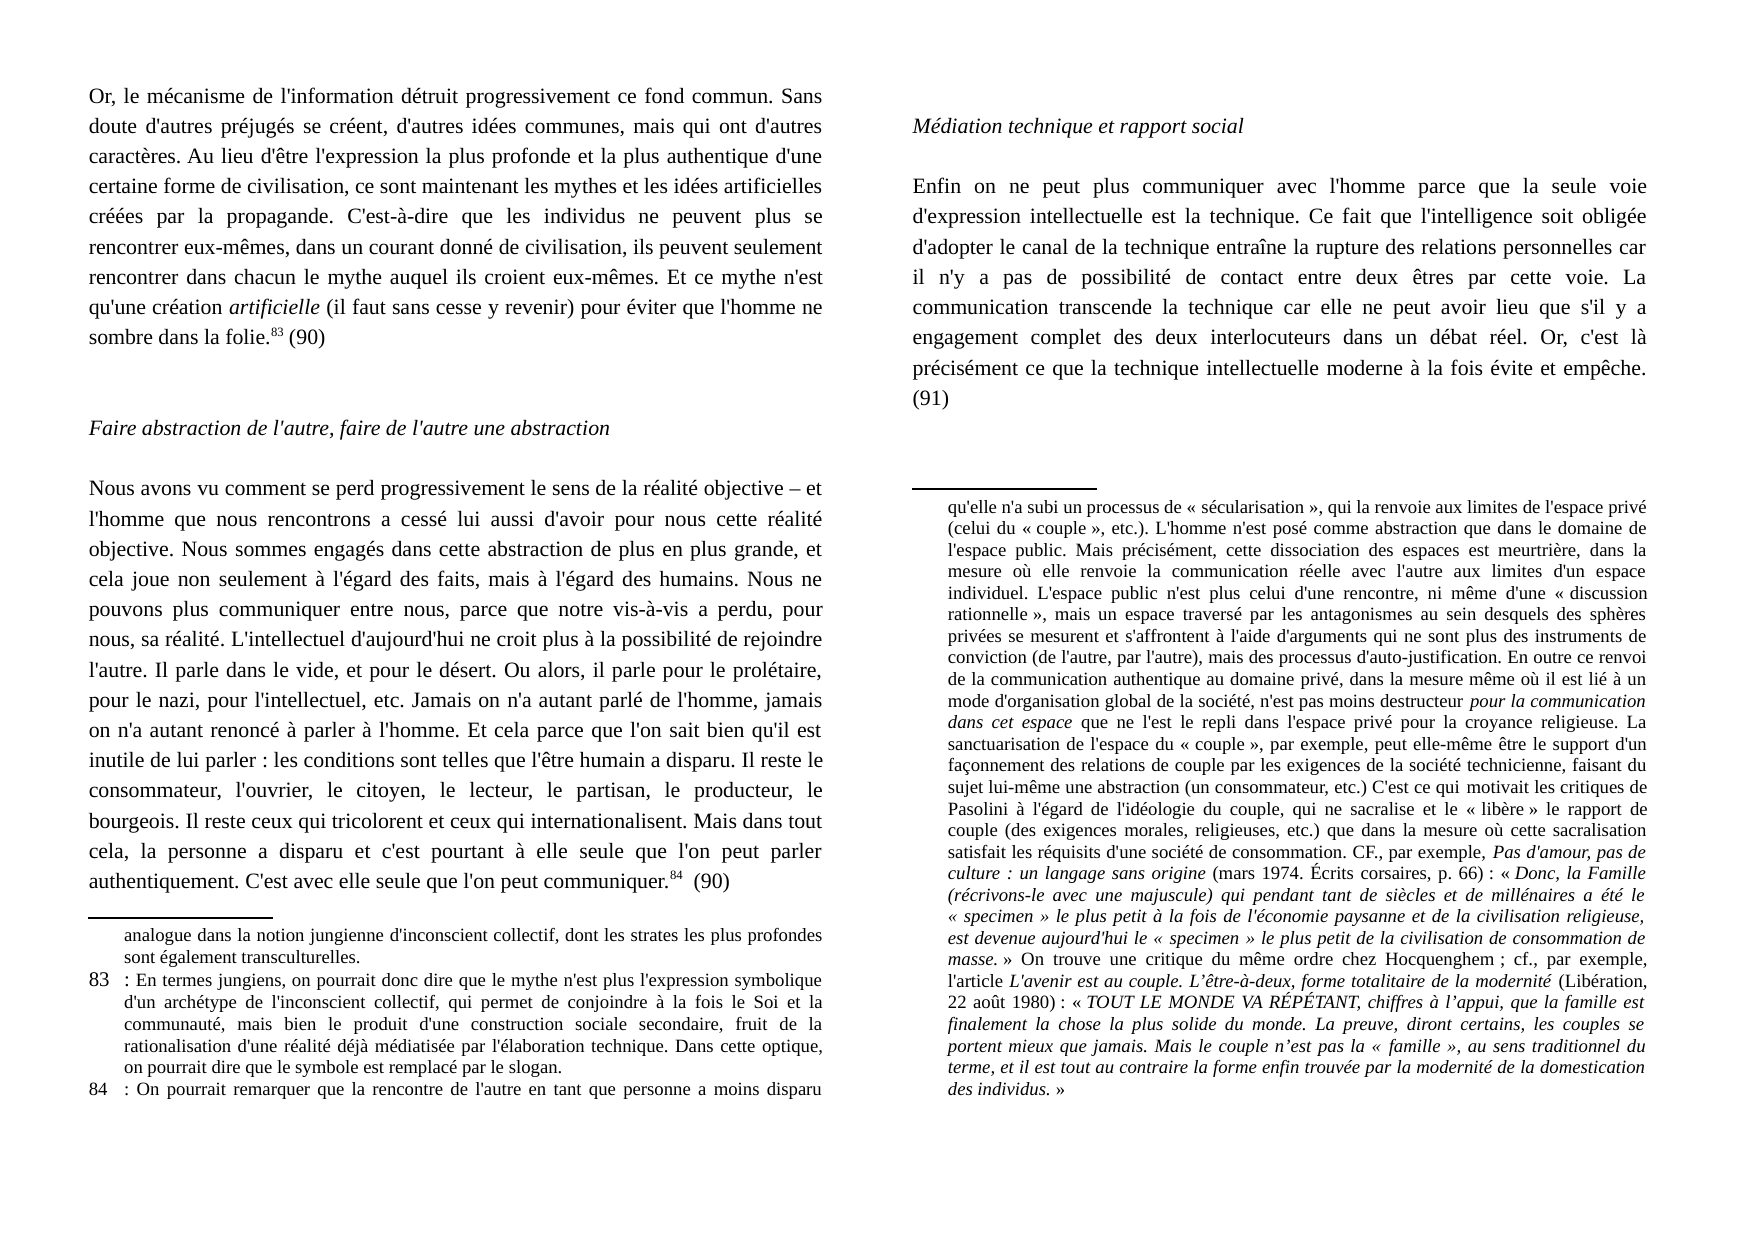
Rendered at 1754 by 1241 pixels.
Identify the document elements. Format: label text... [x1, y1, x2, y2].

text Enfin on ne peut plus communiquer avec l'homme parce que la seule voie d'expression intellectuelle est la technique. Ce fait que l'intelligence soit obligée d'adopter le canal de la technique entraîne la rupture des relations personnelles car il n'y a pas de possibilité de contact entre deux êtres par cette voie. La communication transcende la technique car elle ne peut avoir lieu que s'il y a engagement complet des deux interlocuteurs dans un débat réel. Or, c'est là précisément ce que la technique intellectuelle moderne à la fois évite et empêche. (91) [912, 173, 1648, 410]
text analogue dans la notion jungienne d'inconscient collectif, dont les strates les plus profondes sont également transculturelles. [88, 924, 824, 967]
text qu'elle n'a subi un processus de « sécularisation », qui la renvoie aux limites de l'espace privé (celui du « couple », etc.). L'homme n'est posé comme abstraction que dans le domaine de l'espace public. Mais précisément, cette dissociation des espaces est meurtrière, dans la mesure où elle renvoie la communication réelle avec l'autre aux limites d'un espace individuel. L'espace public n'est plus celui d'une rencontre, ni même d'une « discussion rationnelle », mais un espace traversé par les antagonismes au sein desquels des sphères privées se mesurent et s'affrontent à l'aide d'arguments qui ne sont plus des instruments de conviction (de l'autre, par l'autre), mais des processus d'auto-justification. En outre ce renvoi de la communication authentique au domaine privé, dans la mesure même où il est lié à un mode d'organisation global de la société, n'est pas moins destructeur pour la communication dans cet espace que ne l'est le repli dans l'espace privé pour la croyance religieuse. La sanctuarisation de l'espace du « couple », par exemple, peut elle-même être le support d'un façonnement des relations de couple par les exigences de la société technicienne, faisant du sujet lui-même une abstraction (un consommateur, etc.) C'est ce qui motivait les critiques de Pasolini à l'égard de l'idéologie du couple, qui ne sacralise et le « libère » le rapport de couple (des exigences morales, religieuses, etc.) que dans la mesure où cette sacralisation satisfait les réquisits d'une société de consommation. CF., par exemple, Pas d'amour, pas de culture : un langage sans origine (mars 1974. Écrits corsaires, p. 66) : « Donc, la Famille (récrivons-le avec une majuscule) qui pendant tant de siècles et de millénaires a été le « specimen » le plus petit à la fois de l'économie paysanne et de la civilisation religieuse, est devenue aujourd'hui le « specimen » le plus petit de la civilisation de consommation de masse. » On trouve une critique du même ordre chez Hocquenghem ; cf., par exemple, l'article L'avenir est au couple. L’être-à-deux, forme totalitaire de la modernité (Libération, 22 août 1980) : « TOUT LE MONDE VA RÉPÉTANT, chiffres à l’appui, que la famille est finalement la chose la plus solide du monde. La preuve, diront certains, les couples se portent mieux que jamais. Mais le couple n’est pas la « famille », au sens traditionnel du terme, et il est tout au contraire la forme enfin trouvée par la modernité de la domestication des individus. » [912, 496, 1648, 1099]
text : En termes jungiens, on pourrait donc dire que le mythe n'est plus l'expression symbolique d'un archétype de l'inconscient collectif, qui permet de conjoindre à la fois le Soi et la communauté, mais bien le produit d'une construction sociale secondaire, fruit de la rationalisation d'une réalité déjà médiatisée par l'élaboration technique. Dans cette optique, on pourrait dire que le symbole est remplacé par le slogan. [88, 967, 824, 1078]
text Nous avons vu comment se perd progressivement le sens de la réalité objective – et l'homme que nous rencontrons a cessé lui aussi d'avoir pour nous cette réalité objective. Nous sommes engagés dans cette abstraction de plus en plus grande, et cela joue non seulement à l'égard des faits, mais à l'égard des humains. Nous ne pouvons plus communiquer entre nous, parce que notre vis-à-vis a perdu, pour nous, sa réalité. L'intellectuel d'aujourd'hui ne croit plus à la possibilité de rejoindre l'autre. Il parle dans le vide, et pour le désert. Ou alors, il parle pour le prolétaire, pour le nazi, pour l'intellectuel, etc. Jamais on n'a autant parlé de l'homme, jamais on n'a autant renoncé à parler à l'homme. Et cela parce que l'on sait bien qu'il est inutile de lui parler : les conditions sont telles que l'être humain a disparu. Il reste le consommateur, l'ouvrier, le citoyen, le lecteur, le partisan, le producteur, le bourgeois. Il reste ceux qui tricolorent et ceux qui internationalisent. Mais dans tout cela, la personne a disparu et c'est pourtant à elle seule que l'on peut parler authentiquement. C'est avec elle seule que l'on peut communiquer. (90) [88, 475, 824, 893]
text Médiation technique et rapport social [912, 113, 1648, 138]
text Pour se comprendre, il faut avoir un minimum d'idées communes et valables pour tous, de préjugés, de valeurs identiques chez tous – le plus souvent inconscientes. Or, le mécanisme de l'information détruit progressivement ce fond commun. Sans doute d'autres préjugés se créent, d'autres idées communes, mais qui ont d'autres caractères. Au lieu d'être l'expression la plus profonde et la plus authentique d'une certaine forme de civilisation, ce sont maintenant les mythes et les idées artificielles créées par la propagande. C'est-à-dire que les individus ne peuvent plus se rencontrer eux-mêmes, dans un courant donné de civilisation, ils peuvent seulement rencontrer dans chacun le mythe auquel ils croient eux-mêmes. Et ce mythe n'est qu'une création artificielle (il faut sans cesse y revenir) pour éviter que l'homme ne sombre dans la folie. (90) [88, 83, 824, 349]
text : On pourrait remarquer que la rencontre de l'autre en tant que personne a moins disparu [88, 1078, 824, 1099]
text Faire abstraction de l'autre, faire de l'autre une abstraction [88, 415, 824, 440]
